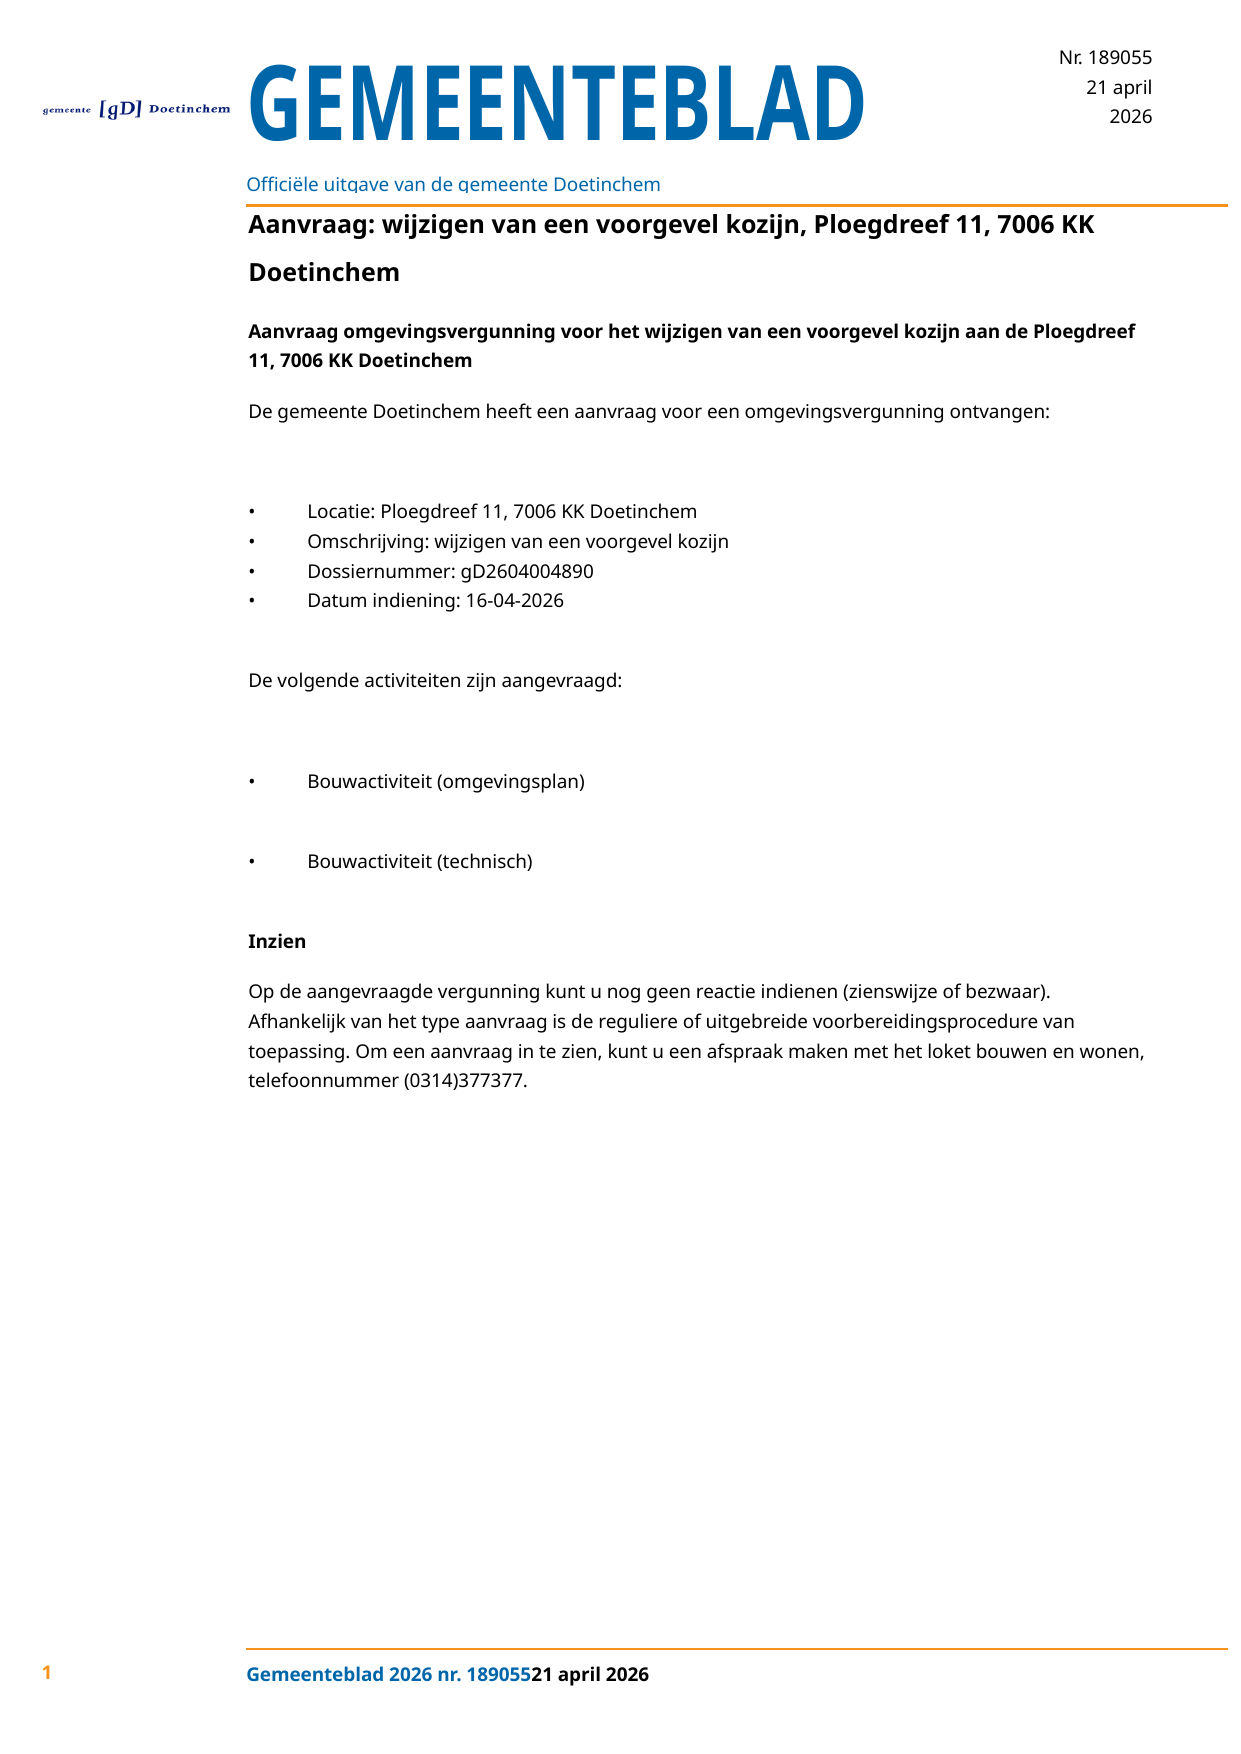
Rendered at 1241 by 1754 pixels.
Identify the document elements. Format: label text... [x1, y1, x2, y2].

text De volgende activiteiten zijn aangevraagd: [248, 667, 1152, 693]
text Aanvraag: wijzigen van een voorgevel kozijn, Ploegdreef 11, 7006 KK Doetinchem [248, 207, 1152, 288]
picture [41, 47, 231, 172]
list Datum indiening: 16-04-2026 [248, 587, 1152, 613]
text Op de aangevraagde vergunning kunt u nog geen reactie indienen (zienswijze of bezwaar). Afhankelijk van het type aanvraag is de reguliere of uitgebreide voorbereidingsprocedure van toepassing. Om een aanvraag in te zien, kunt u een afspraak maken met het loket bouwen en wonen, telefoonnummer (0314)377377. [248, 979, 1152, 1093]
list Locatie: Ploegdreef 11, 7006 KK Doetinchem [248, 499, 1152, 524]
list Dossiernummer: gD2604004890 [248, 558, 1152, 584]
list Omschrijving: wijzigen van een voorgevel kozijn [248, 528, 1152, 554]
text Aanvraag omgevingsvergunning voor het wijzigen van een voorgevel kozijn aan de Ploegdreef 11, 7006 KK Doetinchem [248, 318, 1152, 373]
list Bouwactiviteit (technisch) [248, 848, 1152, 874]
text Inzien [248, 928, 1152, 954]
list Bouwactiviteit (omgevingsplan) [248, 768, 1152, 794]
text De gemeente Doetinchem heeft een aanvraag voor een omgevingsvergunning ontvangen: [248, 398, 1152, 424]
